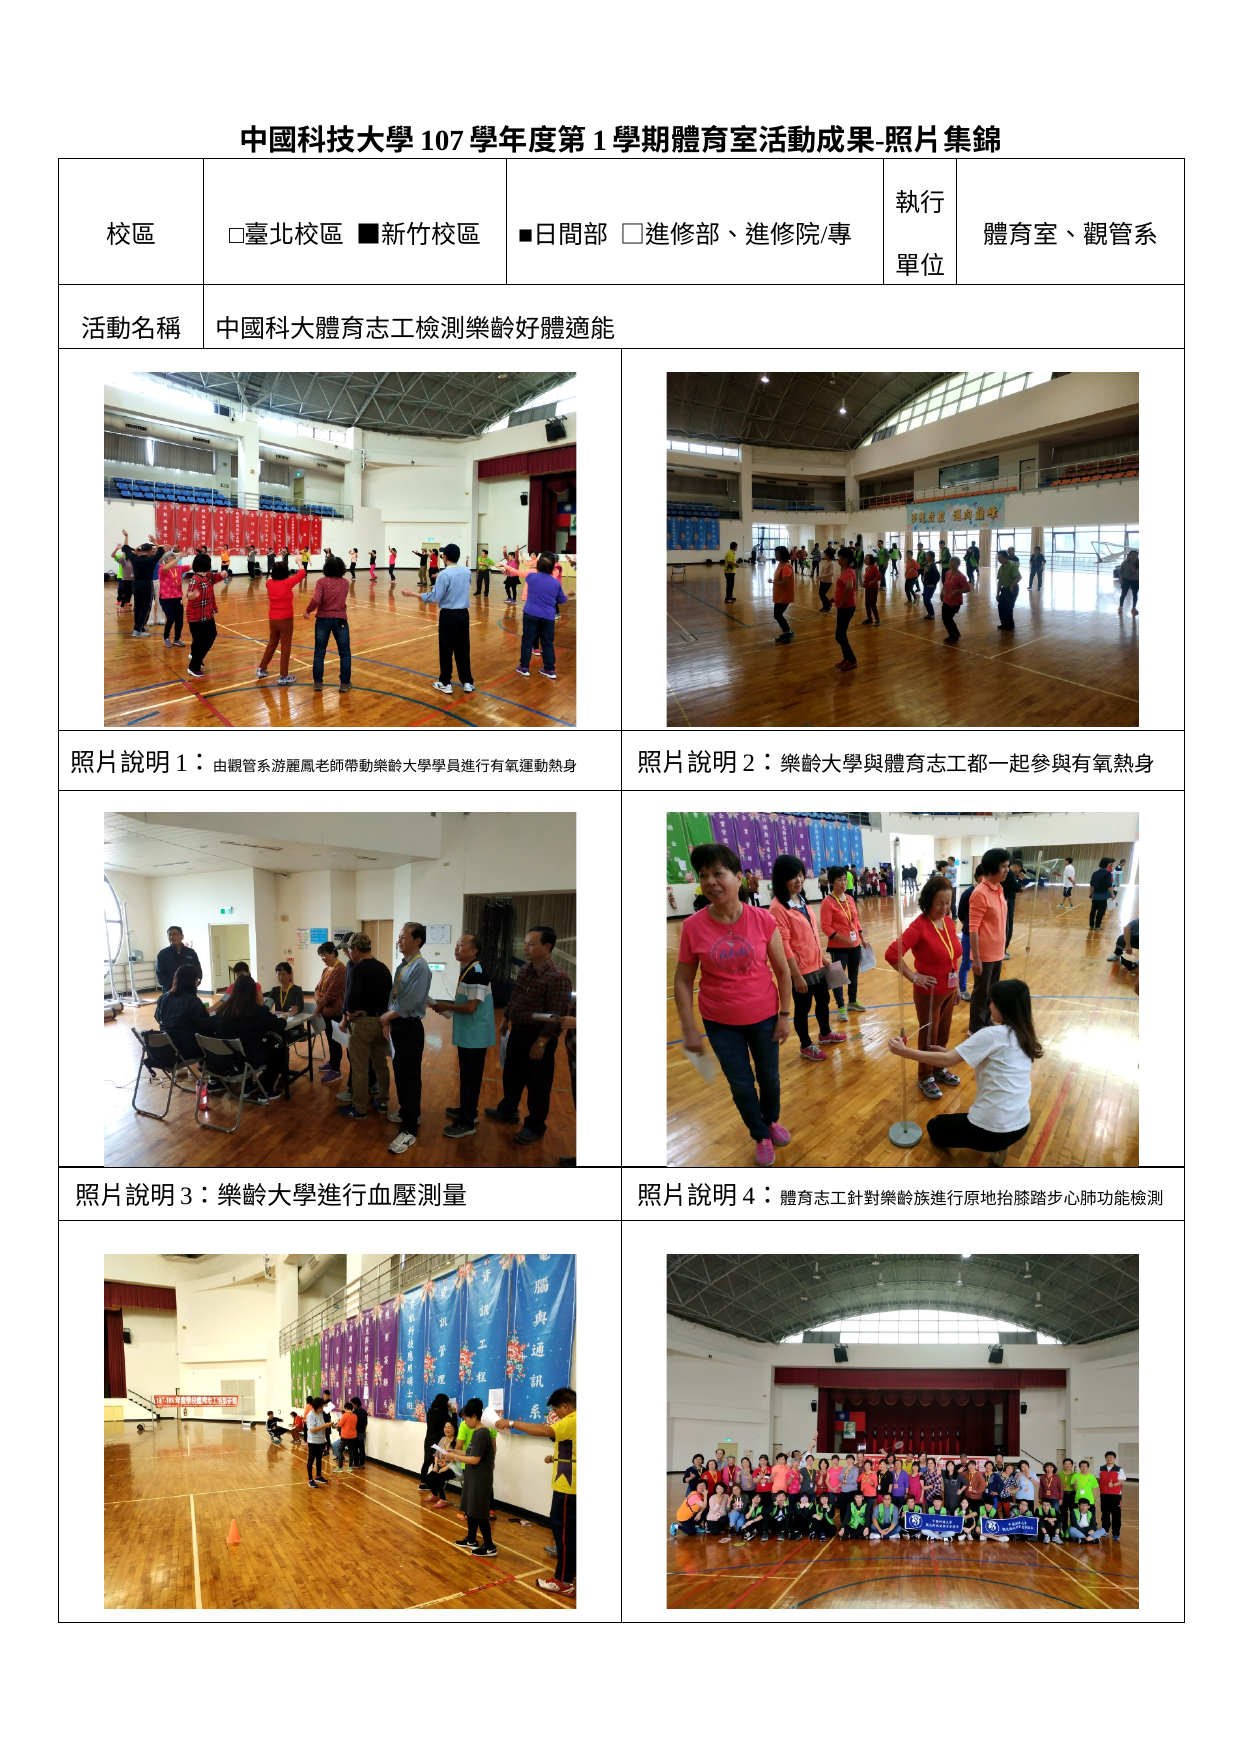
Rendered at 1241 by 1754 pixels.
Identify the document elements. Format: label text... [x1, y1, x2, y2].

table_header 體育室、觀管系 [957, 159, 1184, 284]
table_cell [59, 349, 621, 729]
table_cell 中國科大體育志工檢測樂齡好體適能 [204, 285, 1184, 348]
table_cell [622, 791, 1184, 1166]
table_cell 照片說明4：體育志工針對樂齡族進行原地抬膝踏步心肺功能檢測 [622, 1168, 1184, 1219]
table_header 執行單位 [884, 159, 956, 284]
table_cell 照片說明2：樂齡大學與體育志工都一起參與有氧熱身 [622, 731, 1184, 790]
table_cell 活動名稱 [59, 285, 203, 348]
text 中國科技大學107學年度第1學期體育室活動成果-照片集錦 [104, 96, 1136, 158]
table_cell [59, 791, 621, 1166]
table_cell 照片說明3：樂齡大學進行血壓測量 [59, 1168, 621, 1219]
table_cell [622, 1221, 1184, 1622]
table_cell 照片說明1：由觀管系游麗鳳老師帶動樂齡大學學員進行有氧運動熱身 [59, 731, 621, 790]
table_cell [59, 1221, 621, 1622]
table_header 校區 [59, 159, 203, 284]
table_header □臺北校區 ■新竹校區 [204, 159, 506, 284]
table_header ■日間部 □進修部、進修院/專 [507, 159, 883, 284]
table_cell [622, 349, 1184, 729]
